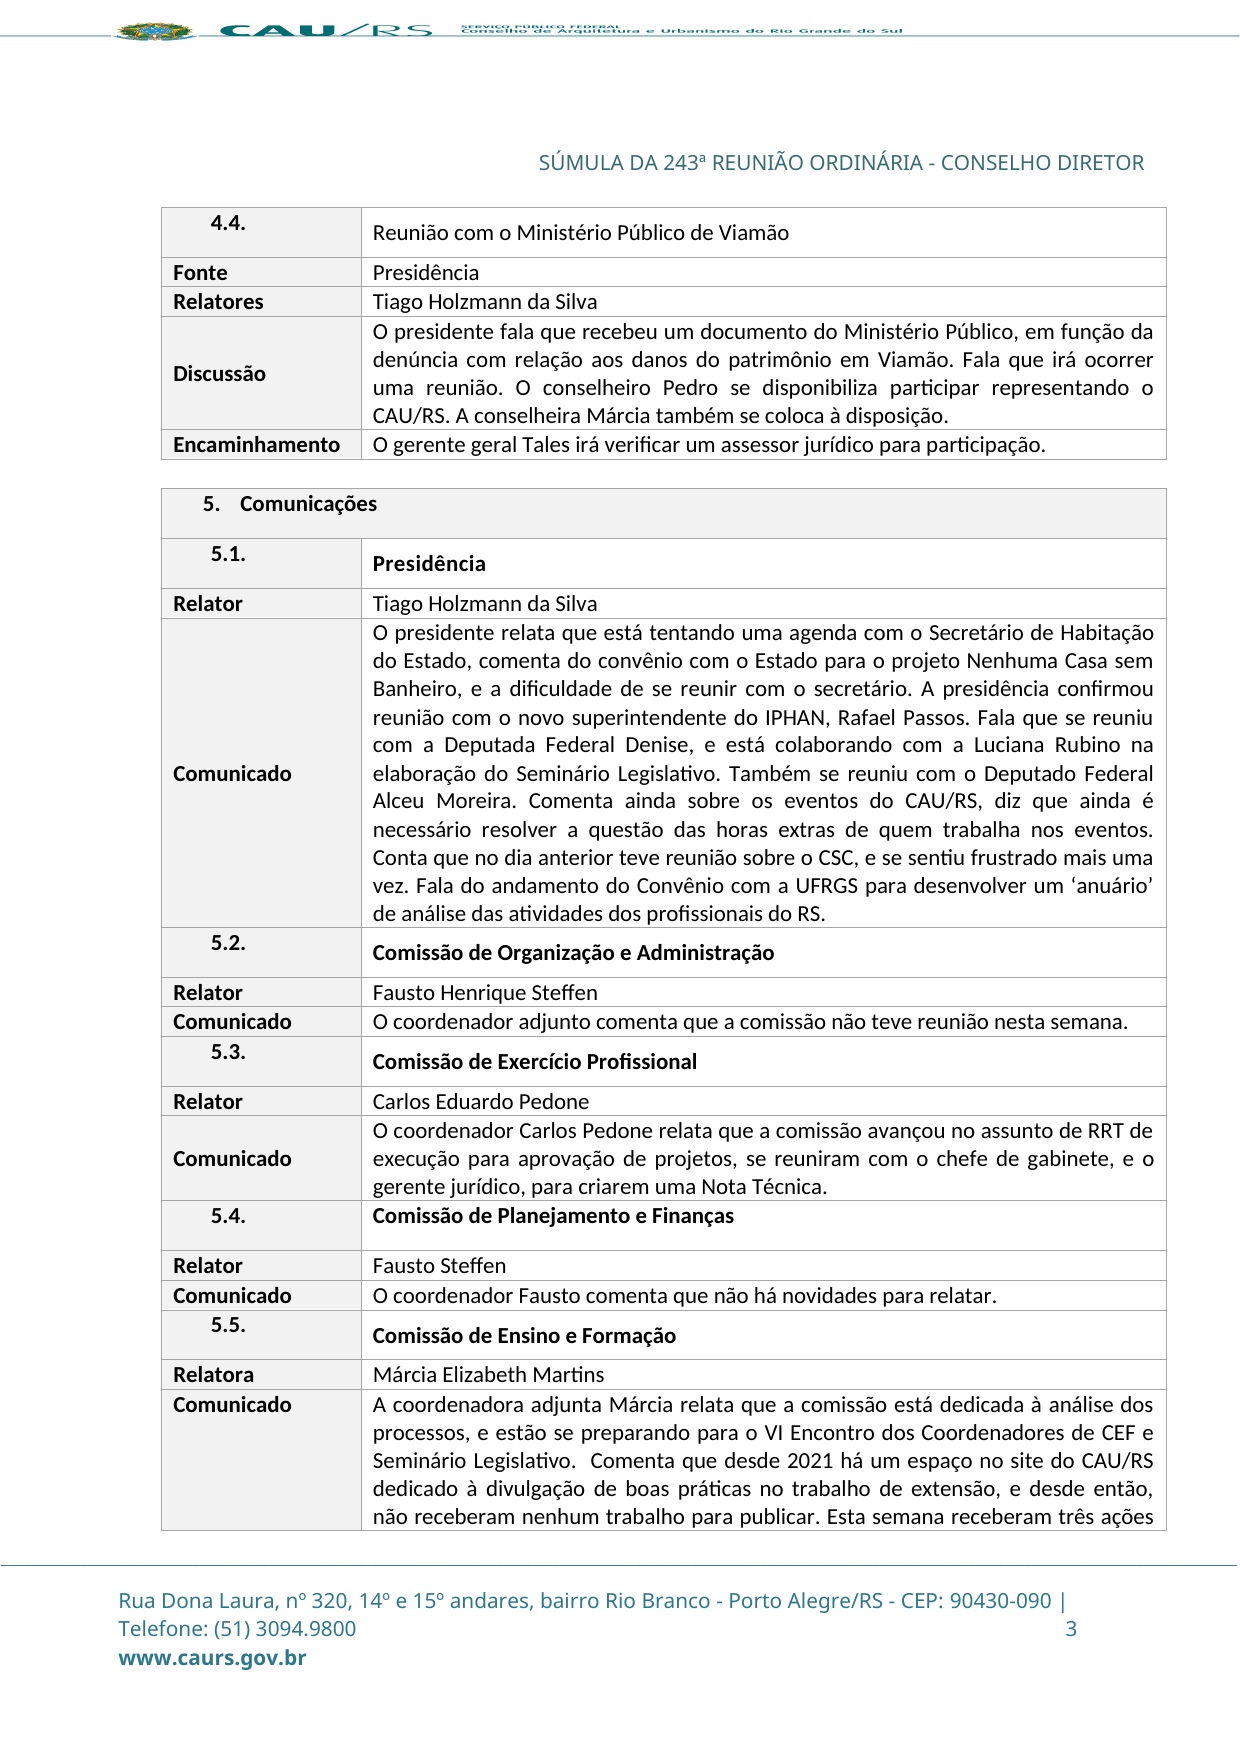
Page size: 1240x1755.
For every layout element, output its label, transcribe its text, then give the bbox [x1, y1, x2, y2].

table_cell Comissão de Exercício Profissional [362, 1037, 1166, 1086]
table_cell Fausto Henrique Steffen [362, 978, 1166, 1006]
table_cell Fonte [162, 258, 361, 286]
table_cell O coordenador Carlos Pedone relata que a comissão avançou no assunto de RRT de execução para aprovação de projetos, se reuniram com o chefe de gabinete, e o gerente jurídico, para criarem uma Nota Técnica. [362, 1116, 1166, 1200]
table_cell Relator [162, 589, 361, 617]
table_cell Comunicado [162, 1390, 361, 1530]
table_cell A coordenadora adjunta Márcia relata que a comissão está dedicada à análise dos processos, e estão se preparando para o VI Encontro dos Coordenadores de CEF e Seminário Legislativo. Comenta que desde 2021 há um espaço no site do CAU/RS dedicado à divulgação de boas práticas no trabalho de extensão, e desde então, não receberam nenhum trabalho para publicar. Esta semana receberam três ações [362, 1390, 1166, 1530]
table_cell Reunião com o Ministério Público de Viamão [362, 208, 1166, 257]
table_cell Discussão [162, 317, 361, 429]
table_cell Encaminhamento [162, 430, 361, 458]
table_cell Relator [162, 978, 361, 1006]
table_cell Relatores [162, 287, 361, 316]
table_cell O presidente relata que está tentando uma agenda com o Secretário de Habitação do Estado, comenta do convênio com o Estado para o projeto Nenhuma Casa sem Banheiro, e a dificuldade de se reunir com o secretário. A presidência confirmou reunião com o novo superintendente do IPHAN, Rafael Passos. Fala que se reuniu com a Deputada Federal Denise, e está colaborando com a Luciana Rubino na elaboração do Seminário Legislativo. Também se reuniu com o Deputado Federal Alceu Moreira. Comenta ainda sobre os eventos do CAU/RS, diz que ainda é necessário resolver a questão das horas extras de quem trabalha nos eventos. Conta que no dia anterior teve reunião sobre o CSC, e se sentiu frustrado mais uma vez. Fala do andamento do Convênio com a UFRGS para desenvolver um ‘anuário’ de análise das atividades dos profissionais do RS. [362, 619, 1166, 927]
table_cell Comissão de Ensino e Formação [362, 1311, 1166, 1359]
table_cell [162, 1311, 361, 1359]
table_cell Comissão de Planejamento e Finanças [362, 1201, 1166, 1250]
table_cell Tiago Holzmann da Silva [362, 287, 1166, 316]
table_cell Tiago Holzmann da Silva [362, 589, 1166, 617]
table_cell [162, 208, 361, 257]
table_cell O coordenador adjunto comenta que a comissão não teve reunião nesta semana. [362, 1007, 1166, 1036]
table_cell [361, 460, 1167, 488]
table_cell Comunicado [162, 1281, 361, 1309]
table_cell Comunicações [162, 489, 1166, 538]
table_cell Relator [162, 1087, 361, 1115]
table_cell Comunicado [162, 1007, 361, 1036]
table_cell Presidência [362, 539, 1166, 588]
table_cell [162, 539, 361, 588]
table_cell Comissão de Organização e Administração [362, 928, 1166, 977]
table_cell [162, 460, 361, 488]
table_cell Comunicado [162, 619, 361, 927]
table_cell O gerente geral Tales irá verificar um assessor jurídico para participação. [362, 430, 1166, 458]
table_cell [162, 1037, 361, 1086]
table_cell [162, 1201, 361, 1250]
table_cell O presidente fala que recebeu um documento do Ministério Público, em função da denúncia com relação aos danos do patrimônio em Viamão. Fala que irá ocorrer uma reunião. O conselheiro Pedro se disponibiliza participar representando o CAU/RS. A conselheira Márcia também se coloca à disposição. [362, 317, 1166, 429]
table_cell Relator [162, 1251, 361, 1280]
table_cell Fausto Steffen [362, 1251, 1166, 1280]
table_cell Relatora [162, 1360, 361, 1389]
table_cell Carlos Eduardo Pedone [362, 1087, 1166, 1115]
table_cell Comunicado [162, 1116, 361, 1200]
table_cell Márcia Elizabeth Martins [362, 1360, 1166, 1389]
table_cell Presidência [362, 258, 1166, 286]
table_cell O coordenador Fausto comenta que não há novidades para relatar. [362, 1281, 1166, 1309]
table_cell [162, 928, 361, 977]
